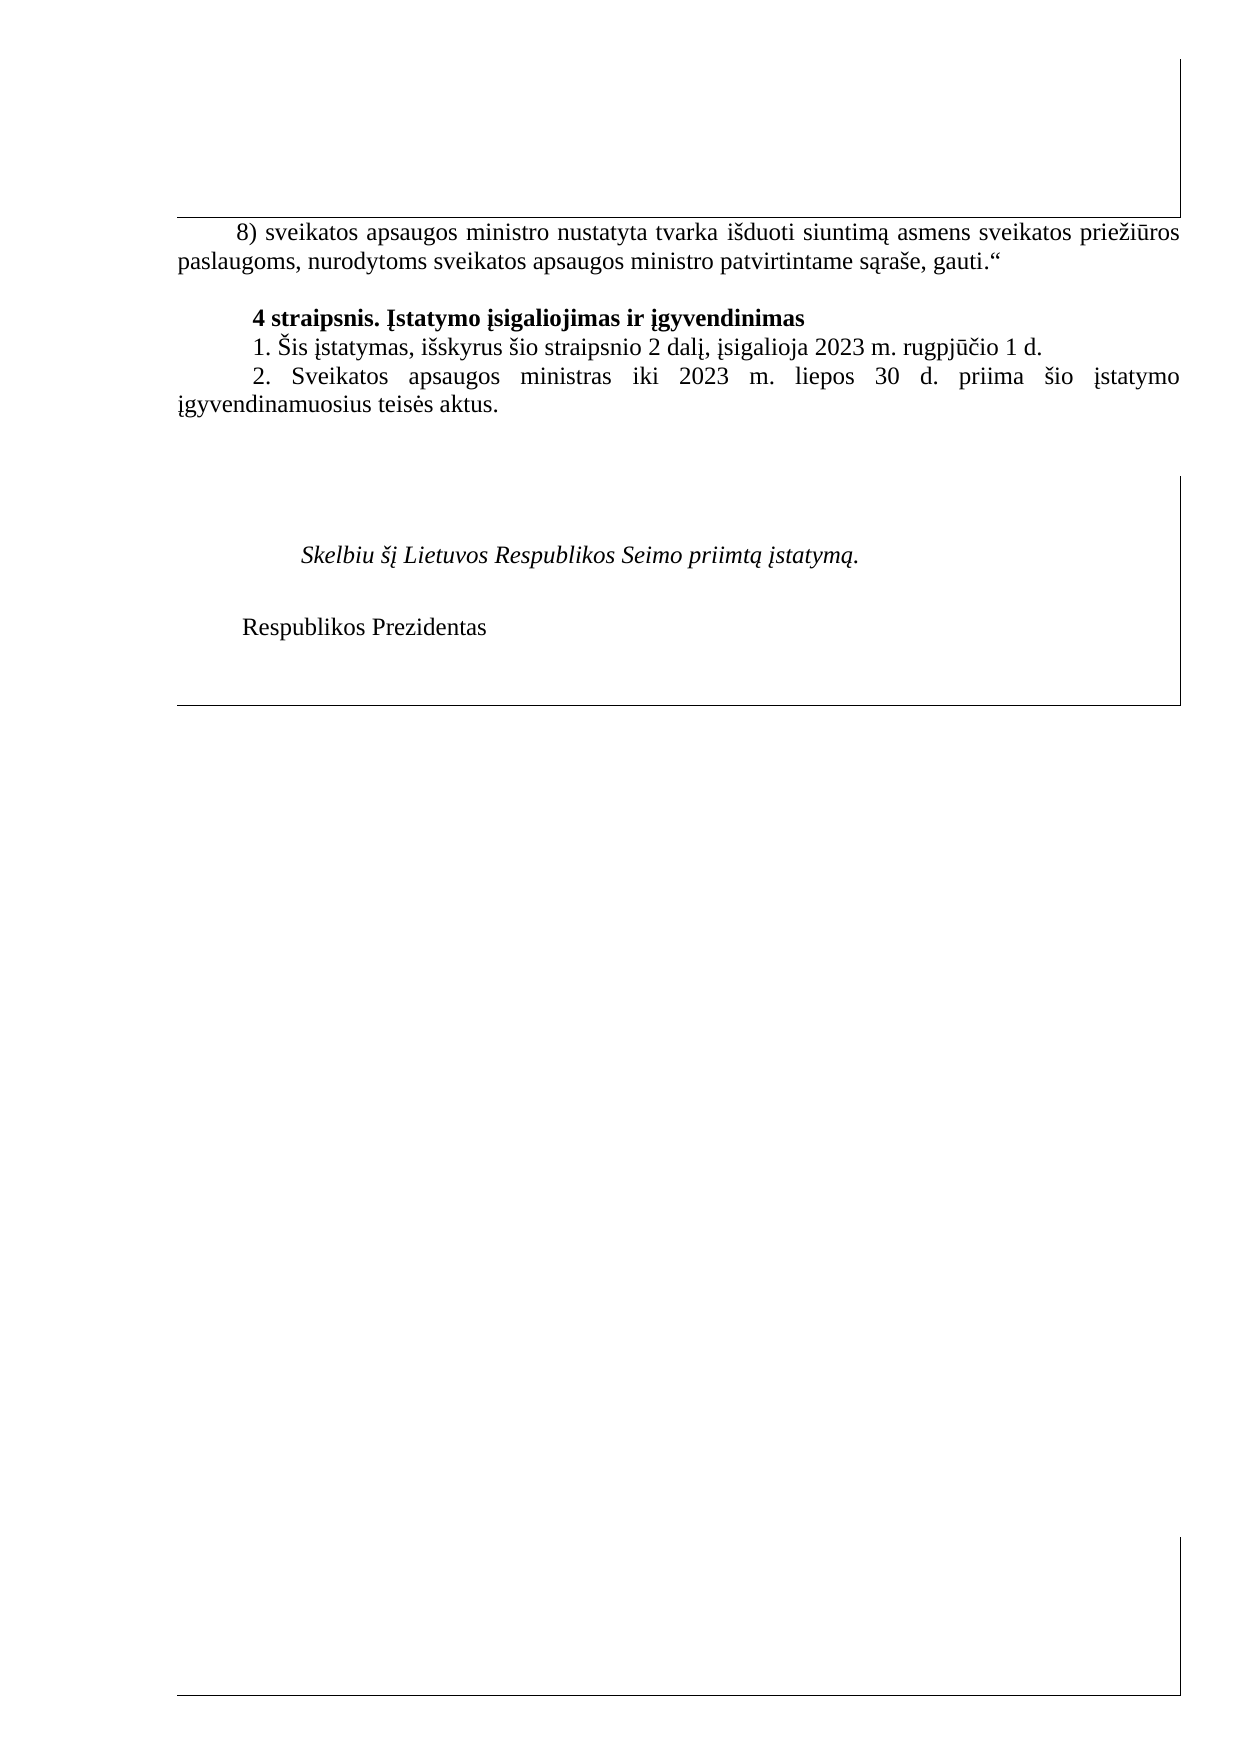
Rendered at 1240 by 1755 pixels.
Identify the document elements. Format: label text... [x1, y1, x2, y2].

text Skelbiu šį Lietuvos Respublikos Seimo priimtą įstatymą. [177, 476, 1180, 569]
text 8) sveikatos apsaugos ministro nustatyta tvarka išduoti siuntimą asmens sveikatos priežiūros paslaugoms, nurodytoms sveikatos apsaugos ministro patvirtintame sąraše, gauti.“ [177, 217, 1181, 274]
text Respublikos Prezidentas [177, 612, 1180, 705]
text 4 straipsnis. Įstatymo įsigaliojimas ir įgyvendinimas [177, 303, 1181, 332]
text 2. Sveikatos apsaugos ministras iki 2023 m. liepos 30 d. priima šio įstatymo įgyvendinamuosius teisės aktus. [177, 361, 1181, 418]
text 1. Šis įstatymas, išskyrus šio straipsnio 2 dalį, įsigalioja 2023 m. rugpjūčio 1 d. [177, 332, 1181, 361]
